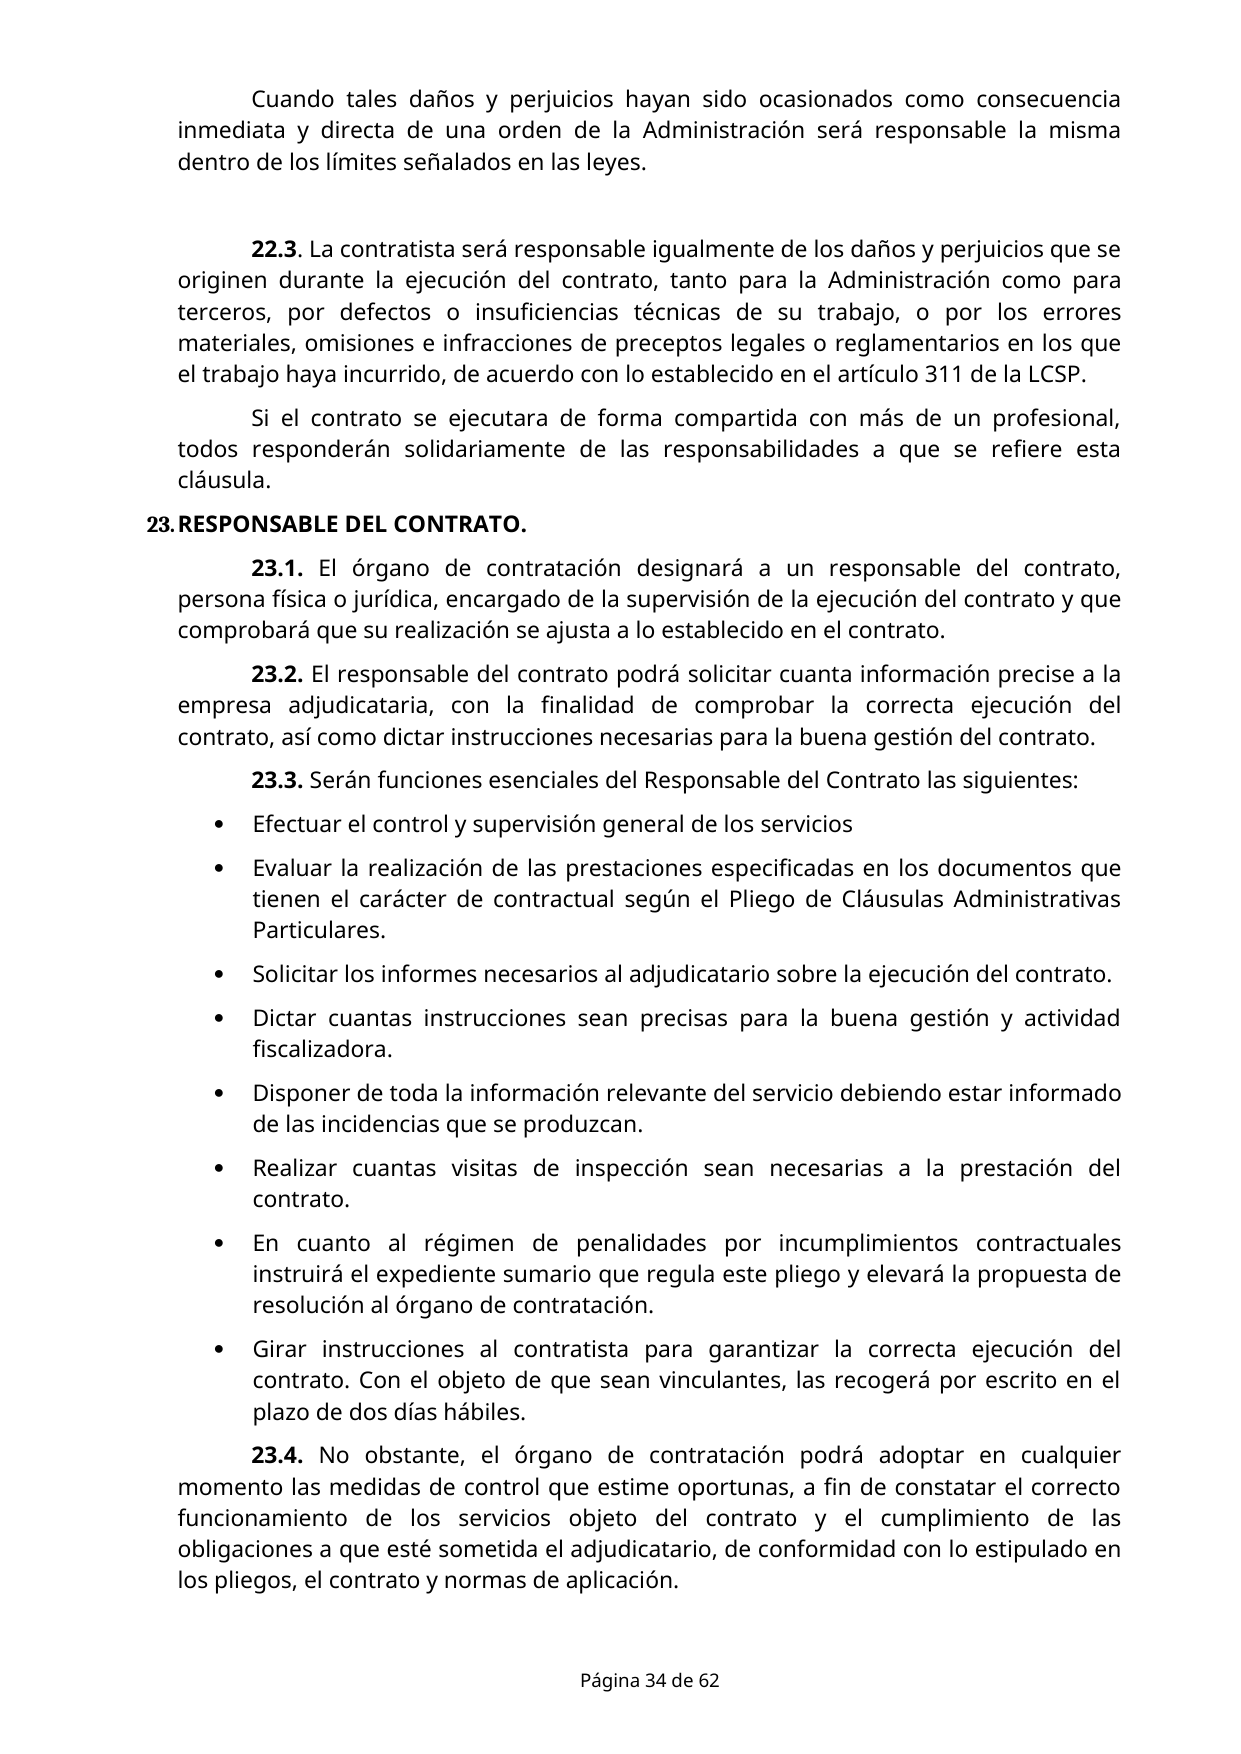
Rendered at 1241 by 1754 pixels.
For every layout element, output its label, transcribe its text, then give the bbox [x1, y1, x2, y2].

list Realizar cuantas visitas de inspección sean necesarias a la prestación del contrato. [215, 1152, 1122, 1214]
text 23.3. Serán funciones esenciales del Responsable del Contrato las siguientes: [177, 764, 1122, 796]
list RESPONSABLE DEL CONTRATO. [147, 508, 1122, 539]
text 23.1. El órgano de contratación designará a un responsable del contrato, persona física o jurídica, encargado de la supervisión de la ejecución del contrato y que comprobará que su realización se ajusta a lo establecido en el contrato. [177, 552, 1122, 646]
text Cuando tales daños y perjuicios hayan sido ocasionados como consecuencia inmediata y directa de una orden de la Administración será responsable la misma dentro de los límites señalados en las leyes. [177, 83, 1122, 177]
list Disponer de toda la información relevante del servicio debiendo estar informado de las incidencias que se produzcan. [215, 1077, 1122, 1139]
list Girar instrucciones al contratista para garantizar la correcta ejecución del contrato. Con el objeto de que sean vinculantes, las recogerá por escrito en el plazo de dos días hábiles. [215, 1333, 1122, 1427]
text 23.2. El responsable del contrato podrá solicitar cuanta información precise a la empresa adjudicataria, con la finalidad de comprobar la correcta ejecución del contrato, así como dictar instrucciones necesarias para la buena gestión del contrato. [177, 658, 1122, 752]
list Efectuar el control y supervisión general de los servicios [215, 808, 1122, 839]
list Solicitar los informes necesarios al adjudicatario sobre la ejecución del contrato. [215, 958, 1122, 989]
text 22.3. La contratista será responsable igualmente de los daños y perjuicios que se originen durante la ejecución del contrato, tanto para la Administración como para terceros, por defectos o insuficiencias técnicas de su trabajo, o por los errores materiales, omisiones e infracciones de preceptos legales o reglamentarios en los que el trabajo haya incurrido, de acuerdo con lo establecido en el artículo 311 de la LCSP. [177, 233, 1122, 389]
list En cuanto al régimen de penalidades por incumplimientos contractuales instruirá el expediente sumario que regula este pliego y elevará la propuesta de resolución al órgano de contratación. [215, 1227, 1122, 1321]
list Evaluar la realización de las prestaciones especificadas en los documentos que tienen el carácter de contractual según el Pliego de Cláusulas Administrativas Particulares. [215, 852, 1122, 946]
list Dictar cuantas instrucciones sean precisas para la buena gestión y actividad fiscalizadora. [215, 1002, 1122, 1064]
text 23.4. No obstante, el órgano de contratación podrá adoptar en cualquier momento las medidas de control que estime oportunas, a fin de constatar el correcto funcionamiento de los servicios objeto del contrato y el cumplimiento de las obligaciones a que esté sometida el adjudicatario, de conformidad con lo estipulado en los pliegos, el contrato y normas de aplicación. [177, 1439, 1122, 1596]
text Si el contrato se ejecutara de forma compartida con más de un profesional, todos responderán solidariamente de las responsabilidades a que se refiere esta cláusula. [177, 402, 1122, 496]
